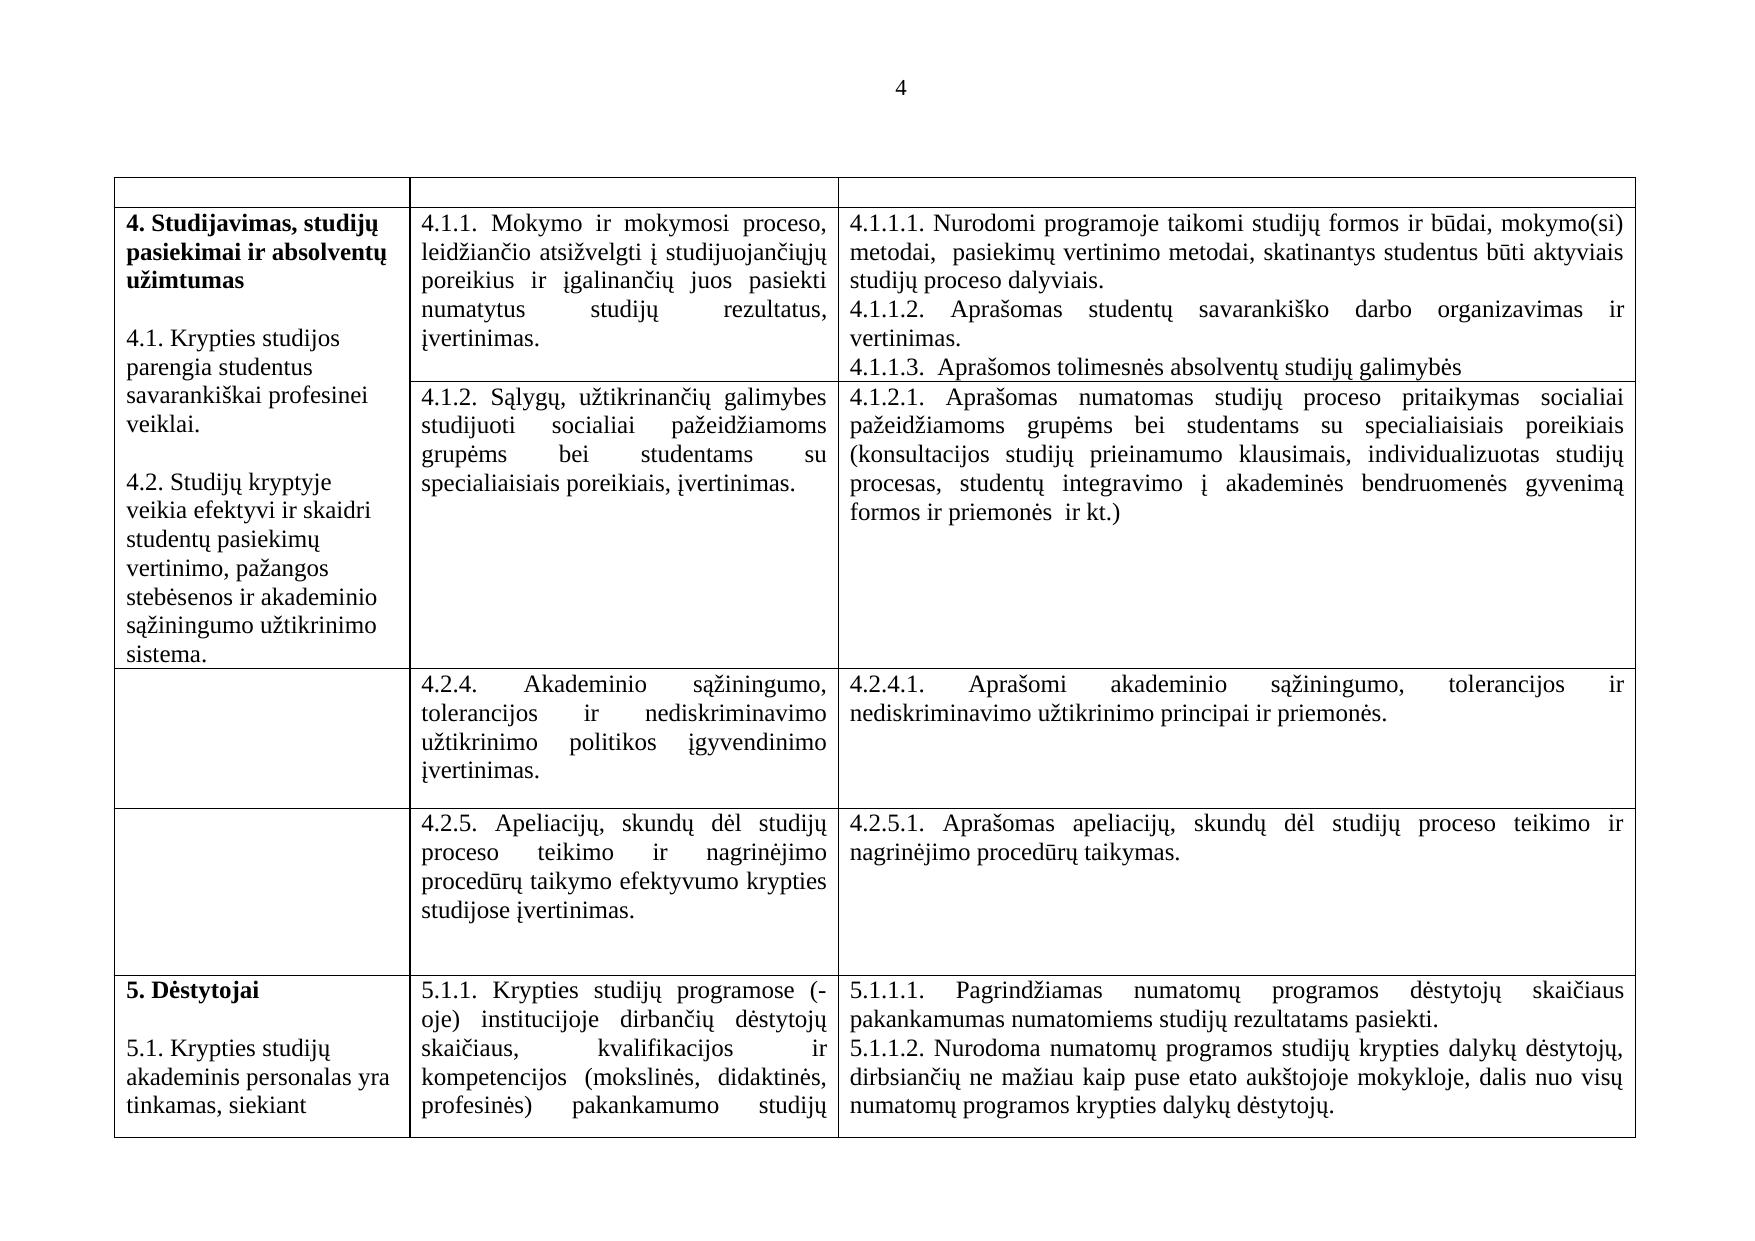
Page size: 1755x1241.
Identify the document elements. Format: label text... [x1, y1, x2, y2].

table_cell 5.1.1. Krypties studijų programose (-oje) institucijoje dirbančių dėstytojų skaičiaus, kvalifikacijos ir kompetencijos (mokslinės, didaktinės, profesinės) pakankamumo studijų [411, 976, 838, 1137]
table_cell [411, 178, 838, 207]
table_cell 4.2.4. Akademinio sąžiningumo, tolerancijos ir nediskriminavimo užtikrinimo politikos įgyvendinimo įvertinimas. [411, 669, 838, 807]
table_cell 4.2.4.1. Aprašomi akademinio sąžiningumo, tolerancijos ir nediskriminavimo užtikrinimo principai ir priemonės. [839, 669, 1635, 807]
table_cell 4.2.5.1. Aprašomas apeliacijų, skundų dėl studijų proceso teikimo ir nagrinėjimo procedūrų taikymas. [839, 809, 1635, 974]
table_cell [115, 809, 409, 974]
table_cell 5. Dėstytojai 5.1. Krypties studijų akademinis personalas yra tinkamas, siekiant [115, 976, 409, 1137]
table_cell 4.1.2.1. Aprašomas numatomas studijų proceso pritaikymas socialiai pažeidžiamoms grupėms bei studentams su specialiaisiais poreikiais (konsultacijos studijų prieinamumo klausimais, individualizuotas studijų procesas, studentų integravimo į akademinės bendruomenės gyvenimą formos ir priemonės ir kt.) [839, 382, 1635, 668]
table_cell 5.1.1.1. Pagrindžiamas numatomų programos dėstytojų skaičiaus pakankamumas numatomiems studijų rezultatams pasiekti. 5.1.1.2. Nurodoma numatomų programos studijų krypties dalykų dėstytojų, dirbsiančių ne mažiau kaip puse etato aukštojoje mokykloje, dalis nuo visų numatomų programos krypties dalykų dėstytojų. [839, 976, 1635, 1137]
table_cell [115, 178, 409, 207]
table_cell 4.1.1.1. Nurodomi programoje taikomi studijų formos ir būdai, mokymo(si) metodai, pasiekimų vertinimo metodai, skatinantys studentus būti aktyviais studijų proceso dalyviais. 4.1.1.2. Aprašomas studentų savarankiško darbo organizavimas ir vertinimas. 4.1.1.3. Aprašomos tolimesnės absolventų studijų galimybės [839, 208, 1635, 381]
table_cell 4.1.2. Sąlygų, užtikrinančių galimybes studijuoti socialiai pažeidžiamoms grupėms bei studentams su specialiaisiais poreikiais, įvertinimas. [411, 382, 838, 668]
table_cell 4. Studijavimas, studijų pasiekimai ir absolventų užimtumas 4.1. Krypties studijos parengia studentus savarankiškai profesinei veiklai. 4.2. Studijų kryptyje veikia efektyvi ir skaidri studentų pasiekimų vertinimo, pažangos stebėsenos ir akademinio sąžiningumo užtikrinimo sistema. [115, 208, 409, 668]
table_cell [839, 178, 1635, 207]
table_cell 4.1.1. Mokymo ir mokymosi proceso, leidžiančio atsižvelgti į studijuojančiųjų poreikius ir įgalinančių juos pasiekti numatytus studijų rezultatus, įvertinimas. [411, 208, 838, 381]
table_cell [115, 669, 409, 807]
table_cell 4.2.5. Apeliacijų, skundų dėl studijų proceso teikimo ir nagrinėjimo procedūrų taikymo efektyvumo krypties studijose įvertinimas. [411, 809, 838, 974]
